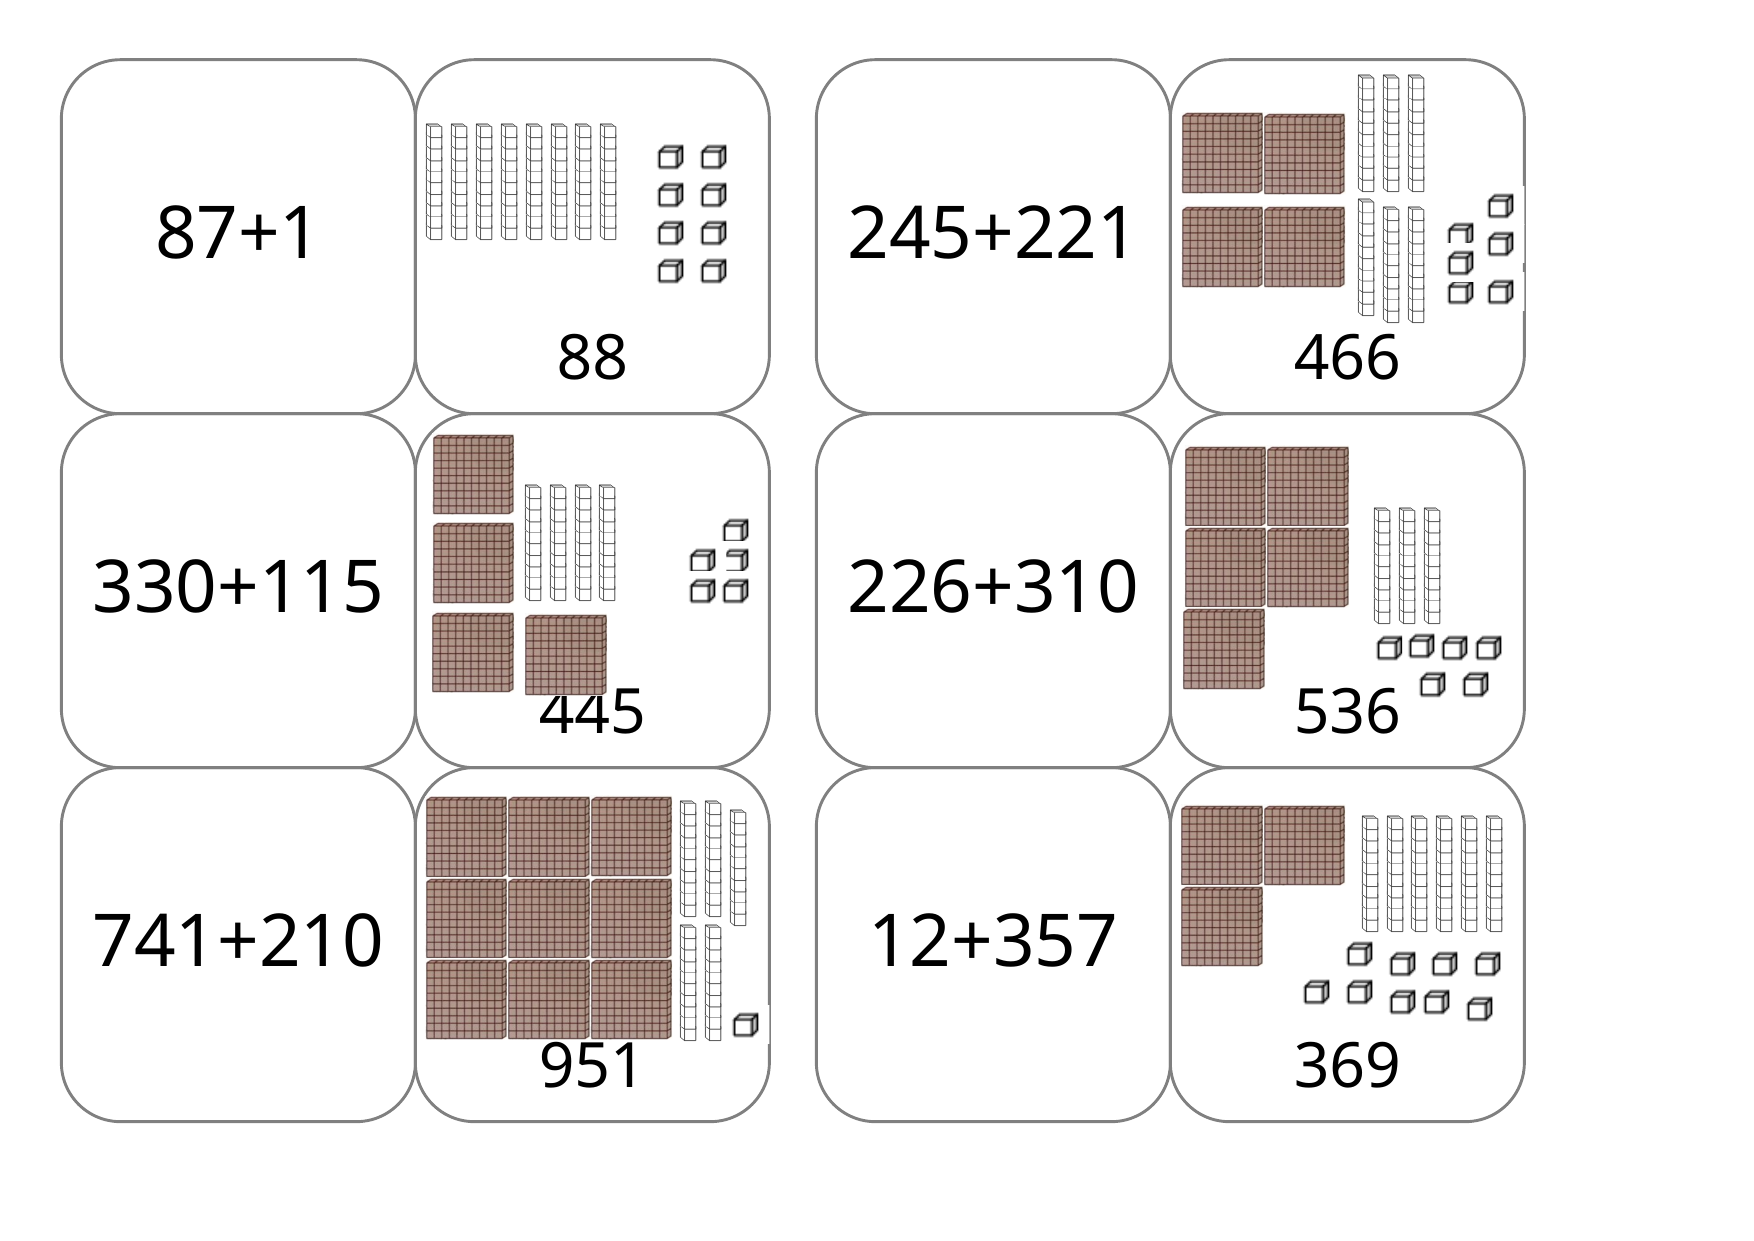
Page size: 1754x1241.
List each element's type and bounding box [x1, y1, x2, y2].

picture [524, 613, 608, 696]
picture [651, 137, 738, 290]
picture [676, 795, 770, 1044]
picture [1181, 205, 1346, 288]
picture [683, 511, 760, 610]
picture [425, 795, 673, 1040]
picture [422, 118, 622, 243]
picture [1181, 112, 1346, 195]
picture [1441, 186, 1525, 311]
picture [432, 611, 515, 693]
picture [1370, 502, 1513, 704]
picture [1182, 445, 1350, 690]
picture [521, 479, 621, 604]
picture [1354, 70, 1429, 326]
picture [432, 433, 515, 515]
picture [432, 522, 515, 604]
picture [1297, 810, 1512, 1028]
picture [1181, 804, 1346, 967]
